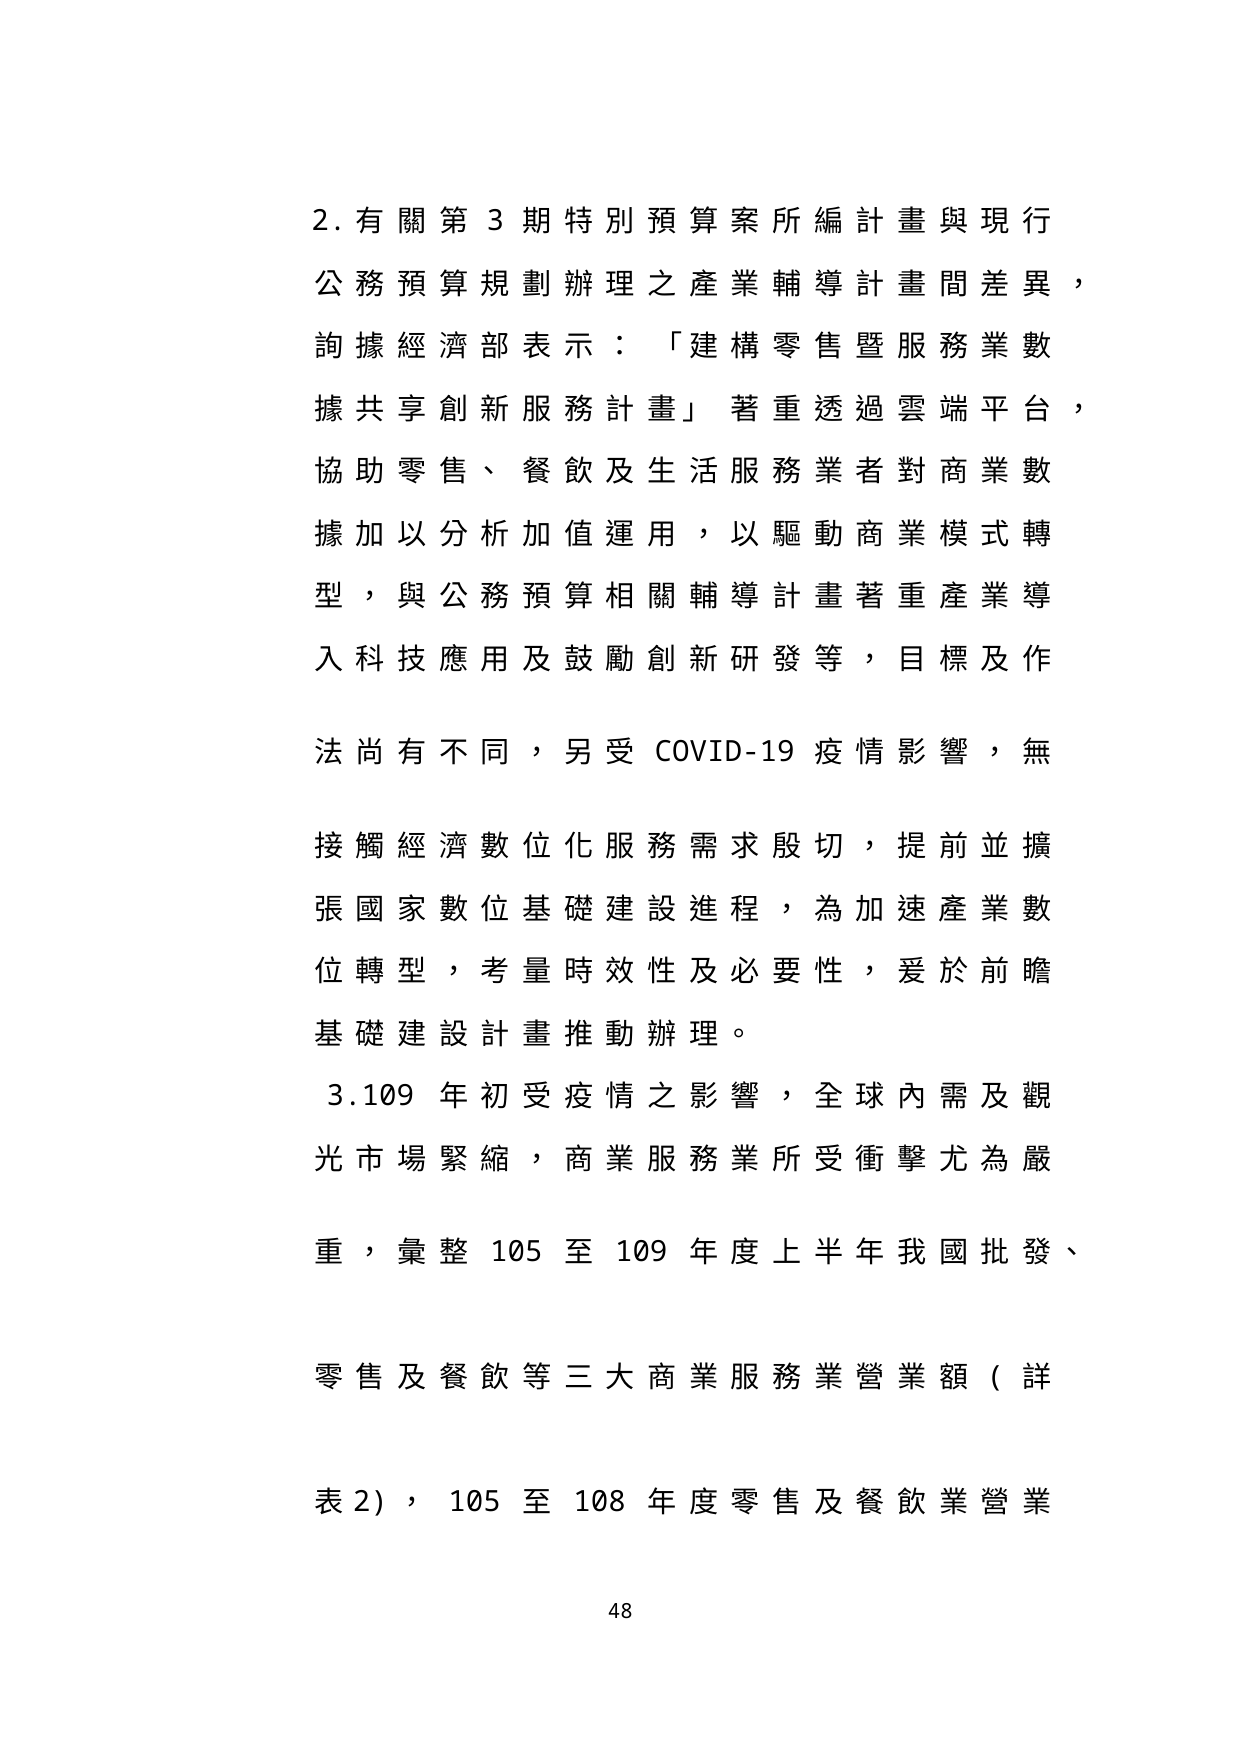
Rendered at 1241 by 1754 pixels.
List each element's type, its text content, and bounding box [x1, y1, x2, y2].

text 3.109年初受疫情之影響，全球內需及觀光市場緊縮，商業服務業所受衝擊尤為嚴重，彙整105至109年度上半年我國批發、零售及餐飲等三大商業服務業營業額(詳表2)，105至108年度零售及餐飲業營業額均呈逐年增加之趨勢，惟109年度上半年受疫情之影響，分別較108年度同期減少3.20%及9.37%。鑒於全球疫情尚未完全控制，對於商業服務業之影響，仍待觀察評估，允宜審酌疫情變化滾動檢討各項輔導或補助計畫之資源配置及優先順序，以符產業發展所需。 [271, 1052, 1058, 1552]
text 2.有關第3期特別預算案所編計畫與現行公務預算規劃辦理之產業輔導計畫間差異，詢據經濟部表示：「建構零售暨服務業數據共享創新服務計畫」著重透過雲端平台，協助零售、餐飲及生活服務業者對商業數據加以分析加值運用，以驅動商業模式轉型，與公務預算相關輔導計畫著重產業導入科技應用及鼓勵創新研發等，目標及作法尚有不同，另受COVID-19疫情影響，無接觸經濟數位化服務需求殷切，提前並擴張國家數位基礎建設進程，為加速產業數位轉型，考量時效性及必要性，爰於前瞻基礎建設計畫推動辦理。 [271, 177, 1058, 1052]
